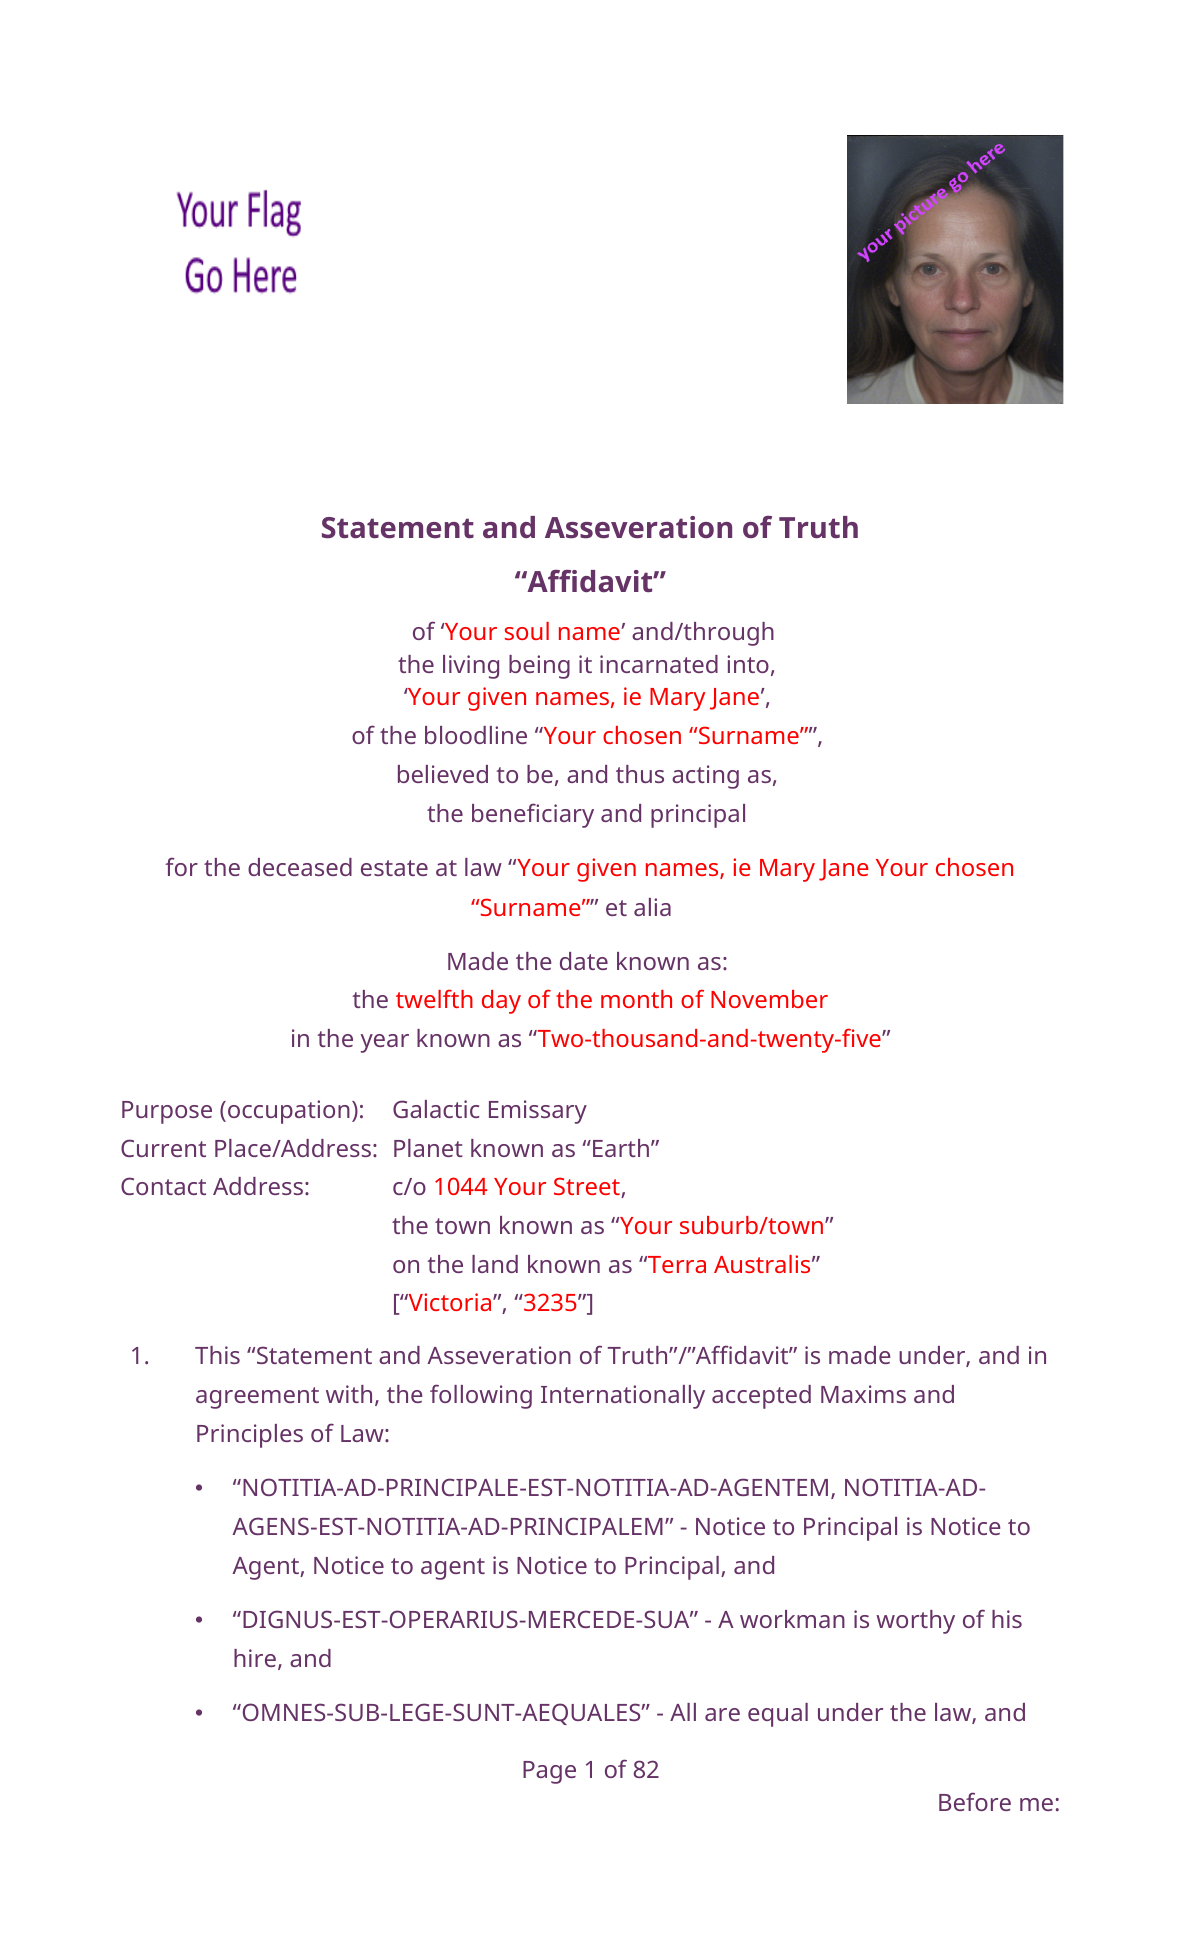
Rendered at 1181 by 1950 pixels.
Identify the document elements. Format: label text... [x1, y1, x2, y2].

text Made the date known as: [120, 944, 1061, 977]
text on the land known as “Terra Australis” [120, 1247, 1061, 1280]
text of the bloodline “Your chosen “Surname””, [82, 719, 1061, 752]
picture [847, 135, 1064, 404]
text Contact Address: c/o 1044 Your Street, [120, 1170, 1061, 1203]
text Purpose (occupation): Galactic Emissary [120, 1093, 1061, 1126]
text ‘Your given names, ie Mary Jane’, [82, 680, 1061, 713]
list This “Statement and Asseveration of Truth”/”Affidavit” is made under, and in agreement with, the following Internationally accepted Maxims and Principles of Law: [129, 1338, 1061, 1449]
text the beneficiary and principal [82, 797, 1061, 830]
text in the year known as “Two-thousand-and-twenty-five” [120, 1022, 1061, 1054]
list “Omnes-sub-lege-sunt-aequales” - All are equal under the law, and [195, 1696, 1061, 1729]
text the town known as “Your suburb/town” [120, 1209, 1061, 1241]
text believed to be, and thus acting as, [82, 758, 1061, 791]
text “Affidavit” [120, 561, 1061, 601]
text the twelfth day of the month of November [120, 983, 1061, 1016]
list “Dignus-est-operarius-mercede-sua” - A workman is worthy of his hire, and [195, 1603, 1061, 1674]
list “Notitia-ad-principale-est-Notitia-ad-agentem, Notitia-ad-agens-est-Notitia-ad-principalem” - Notice to Principal is Notice to Agent, Notice to agent is Notice to Principal, and [195, 1471, 1061, 1581]
text Statement and Asseveration of Truth [120, 507, 1061, 547]
text for the deceased estate at law “Your given names, ie Mary Jane Your chosen “Surname”” et alia [82, 851, 1061, 923]
text Current Place/Address: Planet known as “Earth” [120, 1132, 1061, 1164]
picture [122, 127, 367, 347]
text of ‘Your soul name’ and/through the living being it incarnated into, [120, 615, 1061, 680]
text [“Victoria”, “3235”] [120, 1286, 1061, 1319]
